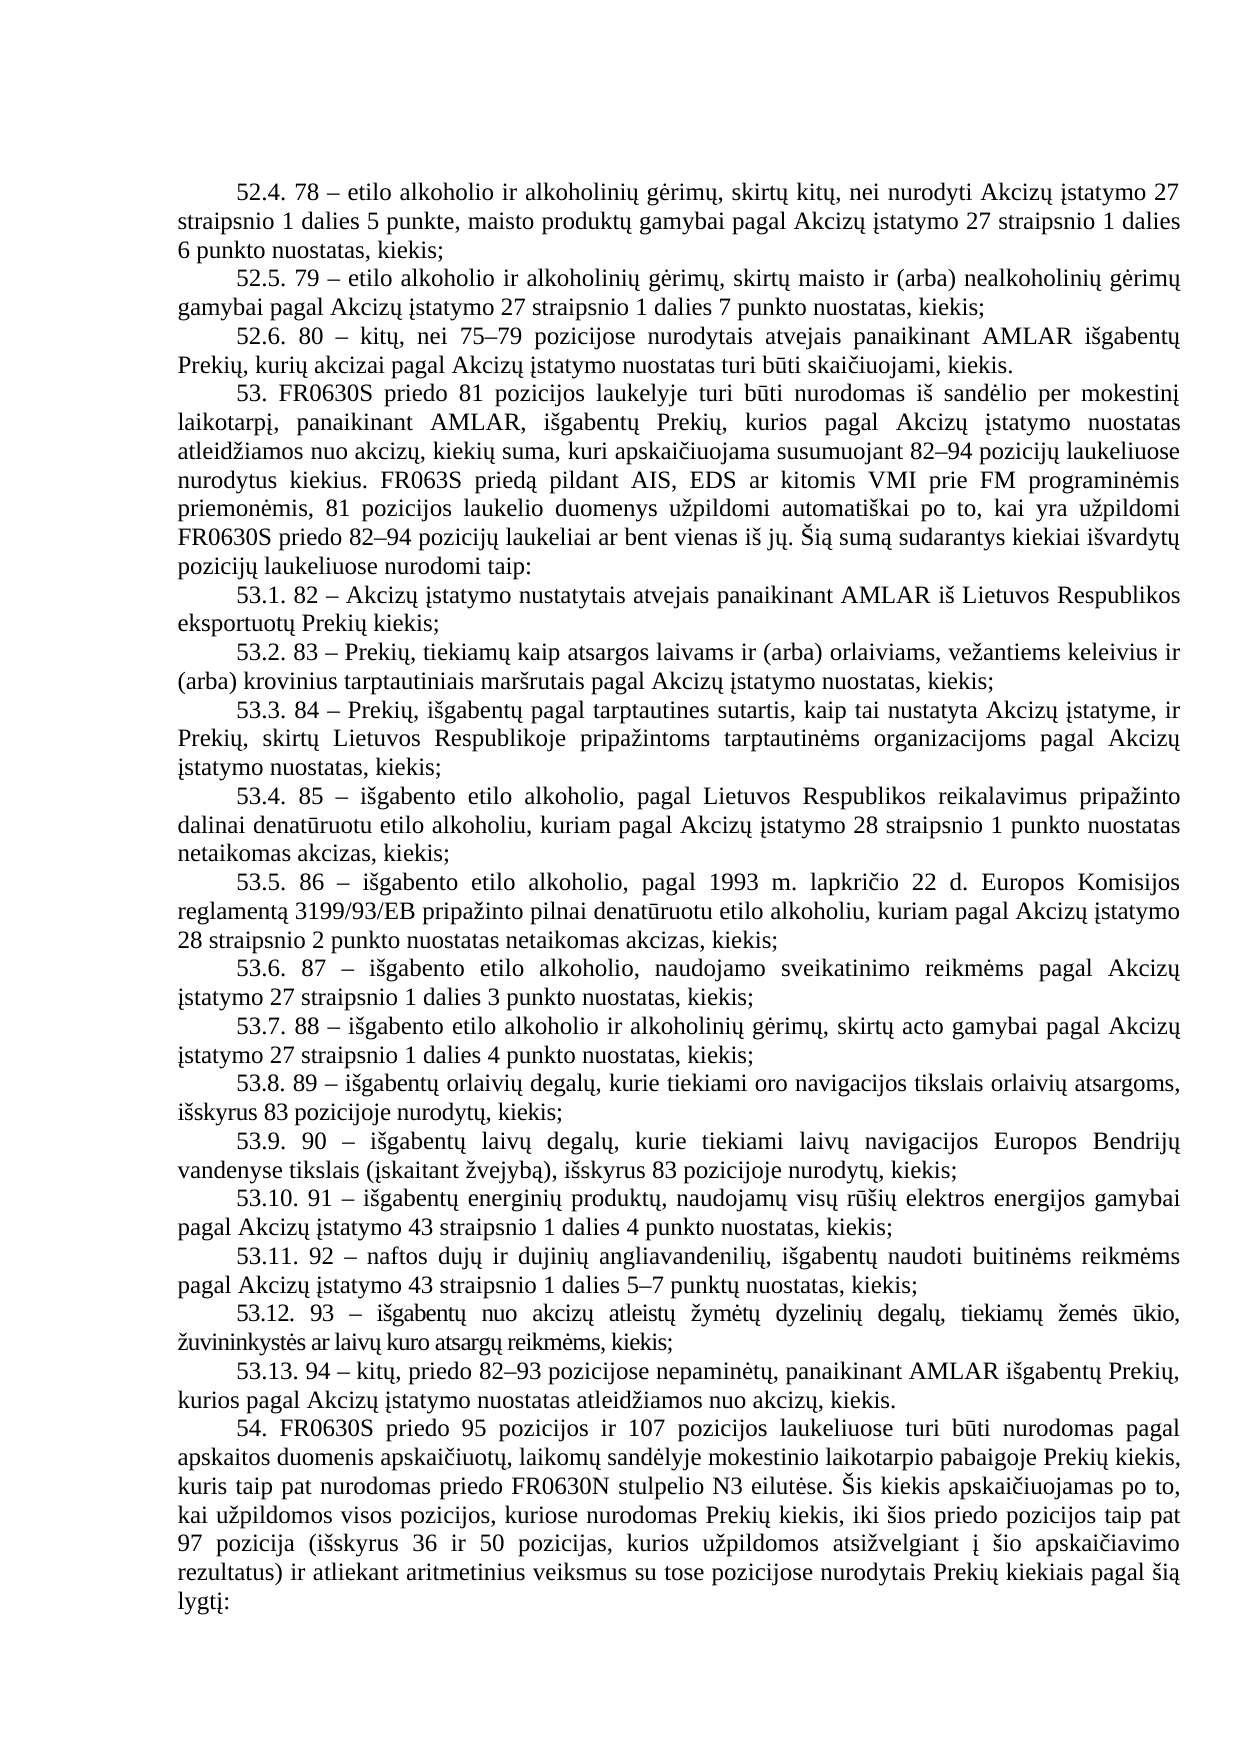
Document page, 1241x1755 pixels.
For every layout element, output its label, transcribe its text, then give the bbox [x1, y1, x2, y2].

text 53.8. 89 – išgabentų orlaivių degalų, kurie tiekiami oro navigacijos tikslais orlaivių atsargoms, išskyrus 83 pozicijoje nurodytų, kiekis; [177, 1068, 1181, 1126]
text 53.6. 87 – išgabento etilo alkoholio, naudojamo sveikatinimo reikmėms pagal Akcizų įstatymo 27 straipsnio 1 dalies 3 punkto nuostatas, kiekis; [177, 953, 1181, 1011]
text 52.6. 80 – kitų, nei 75–79 pozicijose nurodytais atvejais panaikinant AMLAR išgabentų Prekių, kurių akcizai pagal Akcizų įstatymo nuostatas turi būti skaičiuojami, kiekis. [177, 321, 1181, 378]
text 53.10. 91 – išgabentų energinių produktų, naudojamų visų rūšių elektros energijos gamybai pagal Akcizų įstatymo 43 straipsnio 1 dalies 4 punkto nuostatas, kiekis; [177, 1183, 1181, 1241]
text 53.12. 93 – išgabentų nuo akcizų atleistų žymėtų dyzelinių degalų, tiekiamų žemės ūkio, žuvininkystės ar laivų kuro atsargų reikmėms, kiekis; [177, 1298, 1181, 1356]
text 53.13. 94 – kitų, priedo 82–93 pozicijose nepaminėtų, panaikinant AMLAR išgabentų Prekių, kurios pagal Akcizų įstatymo nuostatas atleidžiamos nuo akcizų, kiekis. [177, 1356, 1181, 1413]
text 53.11. 92 – naftos dujų ir dujinių angliavandenilių, išgabentų naudoti buitinėms reikmėms pagal Akcizų įstatymo 43 straipsnio 1 dalies 5–7 punktų nuostatas, kiekis; [177, 1241, 1181, 1298]
text 53.4. 85 – išgabento etilo alkoholio, pagal Lietuvos Respublikos reikalavimus pripažinto dalinai denatūruotu etilo alkoholiu, kuriam pagal Akcizų įstatymo 28 straipsnio 1 punkto nuostatas netaikomas akcizas, kiekis; [177, 781, 1181, 867]
text 54. FR0630S priedo 95 pozicijos ir 107 pozicijos laukeliuose turi būti nurodomas pagal apskaitos duomenis apskaičiuotų, laikomų sandėlyje mokestinio laikotarpio pabaigoje Prekių kiekis, kuris taip pat nurodomas priedo FR0630N stulpelio N3 eilutėse. Šis kiekis apskaičiuojamas po to, kai užpildomos visos pozicijos, kuriose nurodomas Prekių kiekis, iki šios priedo pozicijos taip pat 97 pozicija (išskyrus 36 ir 50 pozicijas, kurios užpildomos atsižvelgiant į šio apskaičiavimo rezultatus) ir atliekant aritmetinius veiksmus su tose pozicijose nurodytais Prekių kiekiais pagal šią lygtį: [177, 1413, 1181, 1615]
text 52.4. 78 – etilo alkoholio ir alkoholinių gėrimų, skirtų kitų, nei nurodyti Akcizų įstatymo 27 straipsnio 1 dalies 5 punkte, maisto produktų gamybai pagal Akcizų įstatymo 27 straipsnio 1 dalies 6 punkto nuostatas, kiekis; [177, 177, 1181, 263]
text 53.5. 86 – išgabento etilo alkoholio, pagal 1993 m. lapkričio 22 d. Europos Komisijos reglamentą 3199/93/EB pripažinto pilnai denatūruotu etilo alkoholiu, kuriam pagal Akcizų įstatymo 28 straipsnio 2 punkto nuostatas netaikomas akcizas, kiekis; [177, 867, 1181, 953]
text 52.5. 79 – etilo alkoholio ir alkoholinių gėrimų, skirtų maisto ir (arba) nealkoholinių gėrimų gamybai pagal Akcizų įstatymo 27 straipsnio 1 dalies 7 punkto nuostatas, kiekis; [177, 263, 1181, 321]
text 53.9. 90 – išgabentų laivų degalų, kurie tiekiami laivų navigacijos Europos Bendrijų vandenyse tikslais (įskaitant žvejybą), išskyrus 83 pozicijoje nurodytų, kiekis; [177, 1126, 1181, 1183]
text 53.7. 88 – išgabento etilo alkoholio ir alkoholinių gėrimų, skirtų acto gamybai pagal Akcizų įstatymo 27 straipsnio 1 dalies 4 punkto nuostatas, kiekis; [177, 1011, 1181, 1068]
text 53.3. 84 – Prekių, išgabentų pagal tarptautines sutartis, kaip tai nustatyta Akcizų įstatyme, ir Prekių, skirtų Lietuvos Respublikoje pripažintoms tarptautinėms organizacijoms pagal Akcizų įstatymo nuostatas, kiekis; [177, 695, 1181, 781]
text 53. FR0630S priedo 81 pozicijos laukelyje turi būti nurodomas iš sandėlio per mokestinį laikotarpį, panaikinant AMLAR, išgabentų Prekių, kurios pagal Akcizų įstatymo nuostatas atleidžiamos nuo akcizų, kiekių suma, kuri apskaičiuojama susumuojant 82–94 pozicijų laukeliuose nurodytus kiekius. FR063S priedą pildant AIS, EDS ar kitomis VMI prie FM programinėmis priemonėmis, 81 pozicijos laukelio duomenys užpildomi automatiškai po to, kai yra užpildomi FR0630S priedo 82–94 pozicijų laukeliai ar bent vienas iš jų. Šią sumą sudarantys kiekiai išvardytų pozicijų laukeliuose nurodomi taip: [177, 378, 1181, 580]
text 53.2. 83 – Prekių, tiekiamų kaip atsargos laivams ir (arba) orlaiviams, vežantiems keleivius ir (arba) krovinius tarptautiniais maršrutais pagal Akcizų įstatymo nuostatas, kiekis; [177, 637, 1181, 695]
text 53.1. 82 – Akcizų įstatymo nustatytais atvejais panaikinant AMLAR iš Lietuvos Respublikos eksportuotų Prekių kiekis; [177, 580, 1181, 637]
